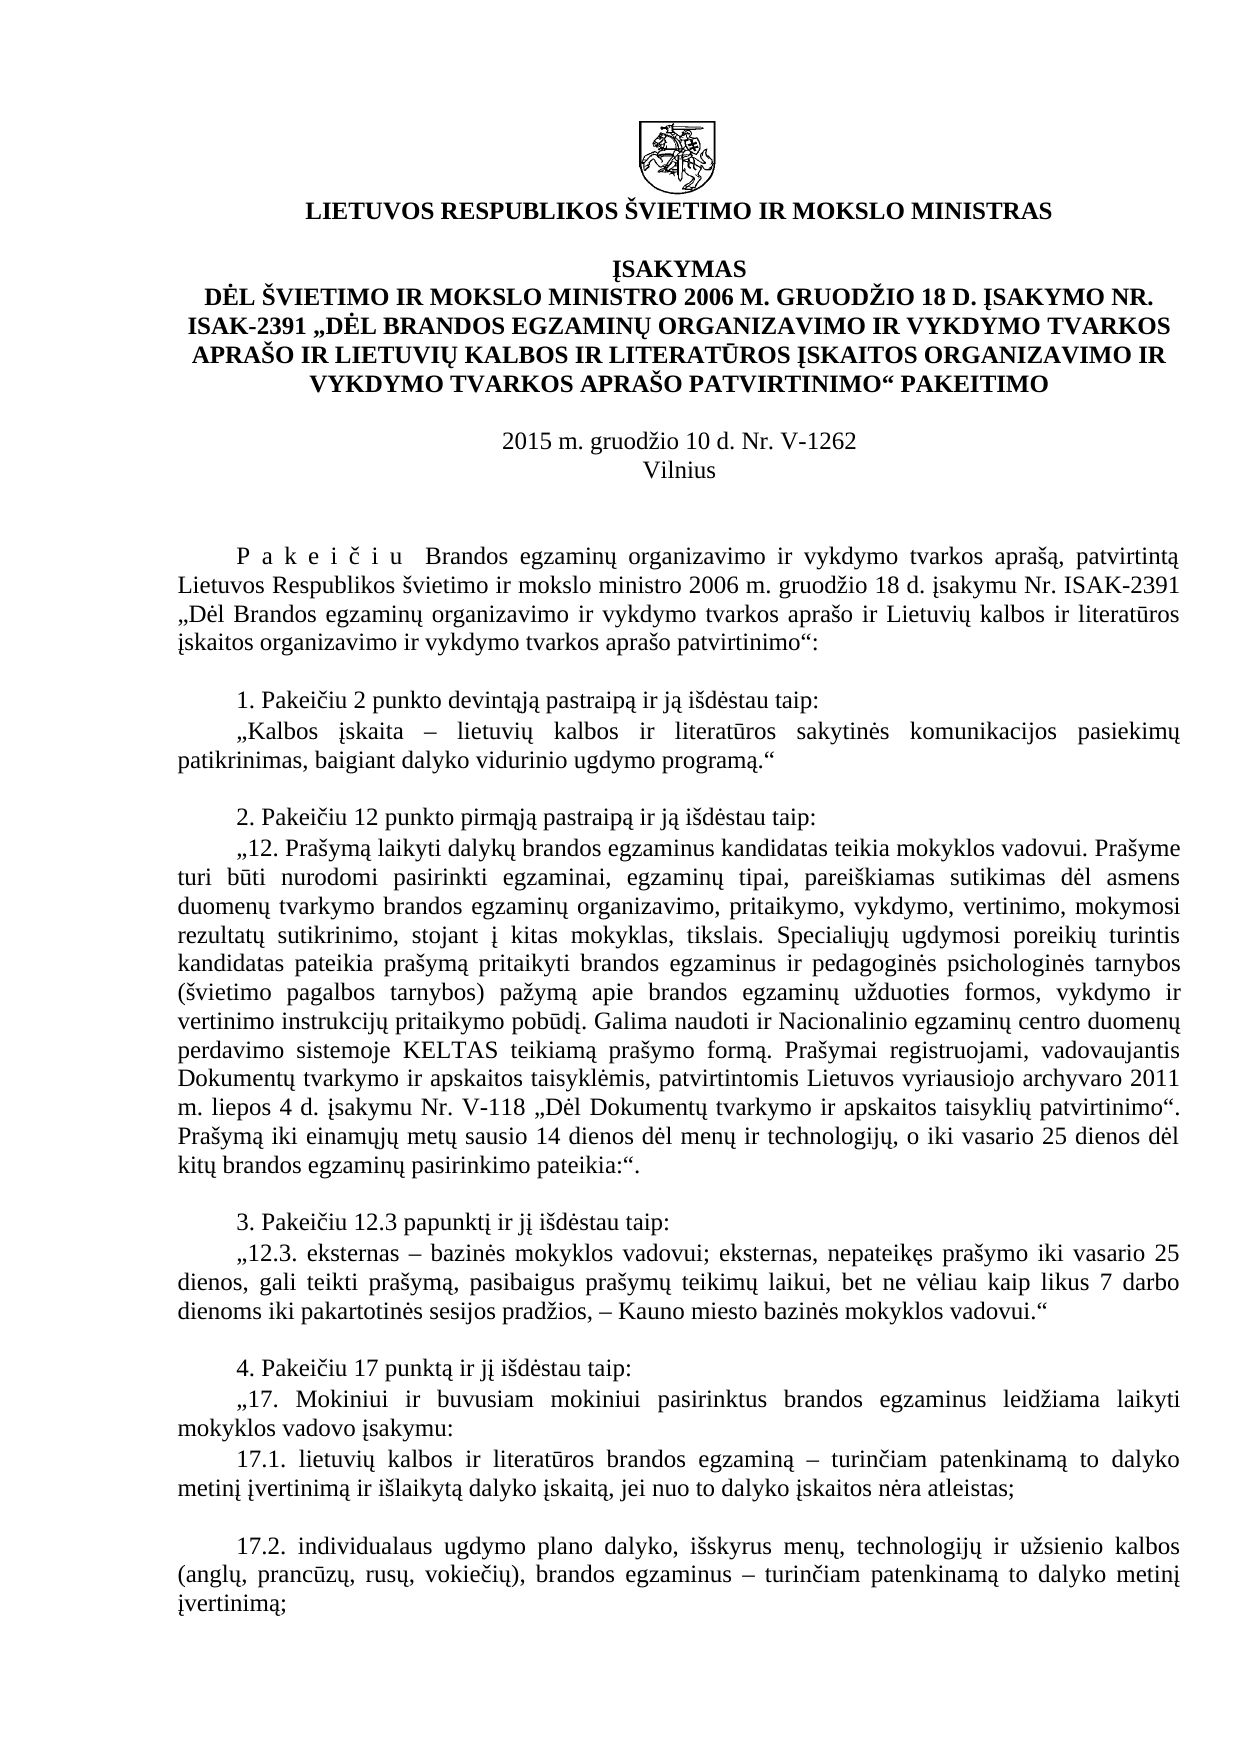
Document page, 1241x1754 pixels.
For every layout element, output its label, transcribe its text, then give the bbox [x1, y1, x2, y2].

text „Kalbos įskaita – lietuvių kalbos ir literatūros sakytinės komunikacijos pasiekimų patikrinimas, baigiant dalyko vidurinio ugdymo programą.“ [177, 716, 1181, 774]
text 2. Pakeičiu 12 punkto pirmąją pastraipą ir ją išdėstau taip: [177, 802, 1181, 831]
text 17.1. lietuvių kalbos ir literatūros brandos egzaminą – turinčiam patenkinamą to dalyko metinį įvertinimą ir išlaikytą dalyko įskaitą, jei nuo to dalyko įskaitos nėra atleistas; [177, 1444, 1181, 1502]
text LIETUVOS RESPUBLIKOS ŠVIETIMO IR MOKSLO MINISTRAS [177, 196, 1181, 225]
text 2015 m. gruodžio 10 d. Nr. V-1262 [177, 426, 1181, 455]
text 1. Pakeičiu 2 punkto devintąją pastraipą ir ją išdėstau taip: [177, 685, 1181, 714]
text Vilnius [177, 455, 1181, 484]
text 4. Pakeičiu 17 punktą ir jį išdėstau taip: [177, 1353, 1181, 1382]
text 3. Pakeičiu 12.3 papunktį ir jį išdėstau taip: [177, 1207, 1181, 1236]
text DĖL ŠVIETIMO IR MOKSLO MINISTRO 2006 M. GRUODŽIO 18 D. ĮSAKYMO NR. ISAK-2391 „DĖL BRANDOS EGZAMINŲ ORGANIZAVIMO IR VYKDYMO TVARKOS APRAŠO IR LIETUVIŲ KALBOS IR LITERATŪROS ĮSKAITOS ORGANIZAVIMO IR VYKDYMO TVARKOS APRAŠO PATVIRTINIMO“ PAKEITIMO [177, 282, 1181, 397]
text ĮSAKYMAS [177, 254, 1181, 282]
text 17.2. individualaus ugdymo plano dalyko, išskyrus menų, technologijų ir užsienio kalbos (anglų, prancūzų, rusų, vokiečių), brandos egzaminus – turinčiam patenkinamą to dalyko metinį įvertinimą; [177, 1531, 1181, 1617]
text P a k e i č i u Brandos egzaminų organizavimo ir vykdymo tvarkos aprašą, patvirtintą Lietuvos Respublikos švietimo ir mokslo ministro 2006 m. gruodžio 18 d. įsakymu Nr. ISAK-2391 „Dėl Brandos egzaminų organizavimo ir vykdymo tvarkos aprašo ir Lietuvių kalbos ir literatūros įskaitos organizavimo ir vykdymo tvarkos aprašo patvirtinimo“: [177, 541, 1181, 656]
text „17. Mokiniui ir buvusiam mokiniui pasirinktus brandos egzaminus leidžiama laikyti mokyklos vadovo įsakymu: [177, 1384, 1181, 1442]
text „12.3. eksternas – bazinės mokyklos vadovui; eksternas, nepateikęs prašymo iki vasario 25 dienos, gali teikti prašymą, pasibaigus prašymų teikimų laikui, bet ne vėliau kaip likus 7 darbo dienoms iki pakartotinės sesijos pradžios, – Kauno miesto bazinės mokyklos vadovui.“ [177, 1238, 1181, 1325]
text „12. Prašymą laikyti dalykų brandos egzaminus kandidatas teikia mokyklos vadovui. Prašyme turi būti nurodomi pasirinkti egzaminai, egzaminų tipai, pareiškiamas sutikimas dėl asmens duomenų tvarkymo brandos egzaminų organizavimo, pritaikymo, vykdymo, vertinimo, mokymosi rezultatų sutikrinimo, stojant į kitas mokyklas, tikslais. Specialiųjų ugdymosi poreikių turintis kandidatas pateikia prašymą pritaikyti brandos egzaminus ir pedagoginės psichologinės tarnybos (švietimo pagalbos tarnybos) pažymą apie brandos egzaminų užduoties formos, vykdymo ir vertinimo instrukcijų pritaikymo pobūdį. Galima naudoti ir Nacionalinio egzaminų centro duomenų perdavimo sistemoje KELTAS teikiamą prašymo formą. Prašymai registruojami, vadovaujantis Dokumentų tvarkymo ir apskaitos taisyklėmis, patvirtintomis Lietuvos vyriausiojo archyvaro 2011 m. liepos 4 d. įsakymu Nr. V-118 „Dėl Dokumentų tvarkymo ir apskaitos taisyklių patvirtinimo“. Prašymą iki einamųjų metų sausio 14 dienos dėl menų ir technologijų, o iki vasario 25 dienos dėl kitų brandos egzaminų pasirinkimo pateikia:“. [177, 833, 1181, 1178]
